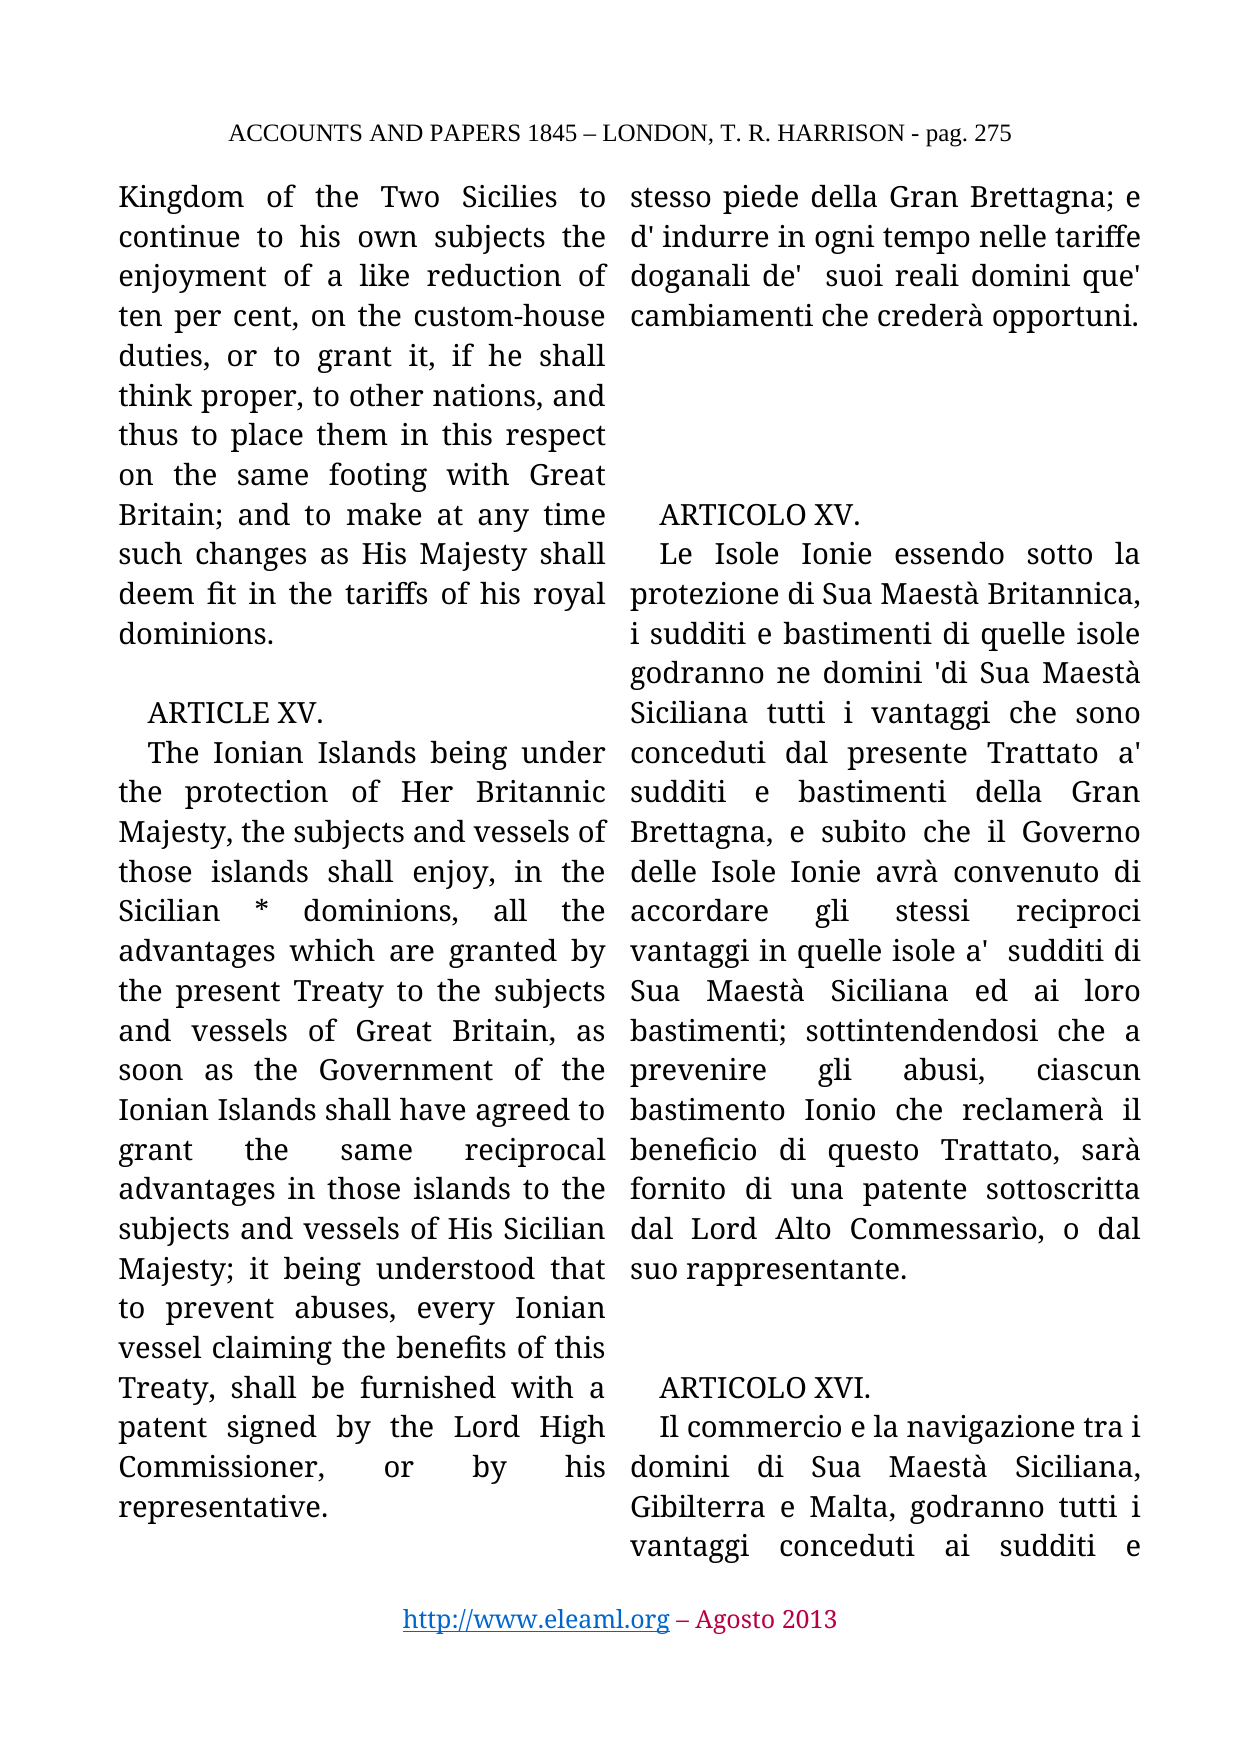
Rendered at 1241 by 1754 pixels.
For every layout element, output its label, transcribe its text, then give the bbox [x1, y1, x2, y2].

table_header stesso piede della Gran Brettagna; e d' indurre in ogni tempo nelle tariffe doganali de' suoi reali domini que' cambiamenti che crederà opportuni. ARTICOLO XV. Le Isole Ionie essendo sotto la protezione di Sua Maestà Britannica, i sudditi e bastimenti di quelle isole godranno ne domini 'di Sua Maestà Siciliana tutti i vantaggi che sono conceduti dal presente Trattato a' sudditi e bastimenti della Gran Brettagna, e subito che il Governo delle Isole Ionie avrà convenuto di accordare gli stessi reciproci vantaggi in quelle isole a' sudditi di Sua Maestà Siciliana ed ai loro bastimenti; sottintendendosi che a prevenire gli abusi, ciascun bastimento Ionio che reclamerà il beneficio di questo Trattato, sarà fornito di una patente sottoscritta dal Lord Alto Commessarìo, o dal suo rappresentante. ARTICOLO XVI. Il commercio e la navigazione tra i domini di Sua Maestà Siciliana, Gibilterra e Malta, godranno tutti i vantaggi conceduti ai sudditi e [618, 176, 1141, 1565]
